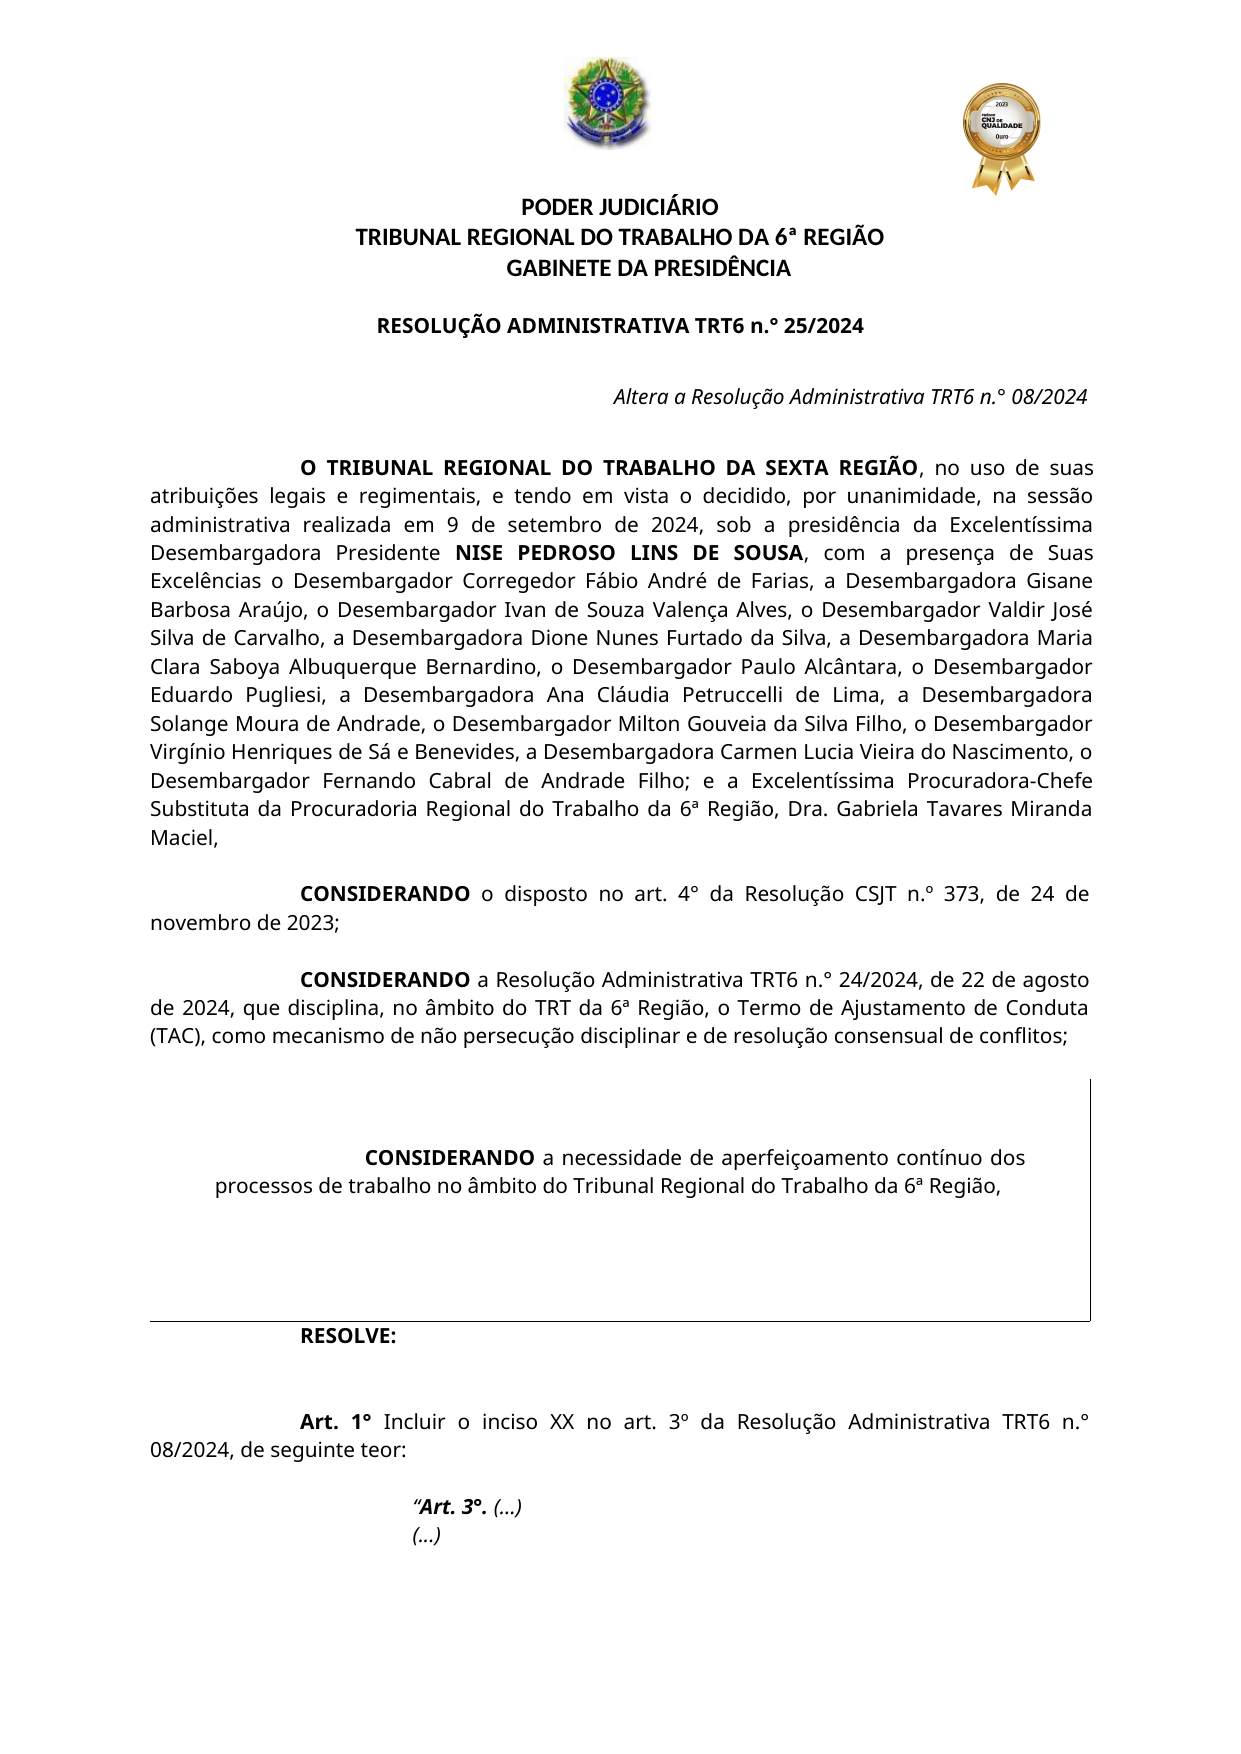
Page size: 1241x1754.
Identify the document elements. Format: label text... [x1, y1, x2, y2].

text RESOLUÇÃO ADMINISTRATIVA TRT6 n.° 25/2024 [150, 311, 1090, 339]
text Art. 1° Incluir o inciso XX no art. 3º da Resolução Administrativa TRT6 n.° 08/2024, de seguinte teor: [150, 1407, 1090, 1464]
text “Art. 3°. (…) [412, 1492, 1090, 1521]
text CONSIDERANDO a Resolução Administrativa TRT6 n.° 24/2024, de 22 de agosto de 2024, que disciplina, no âmbito do TRT da 6ª Região, o Termo de Ajustamento de Conduta (TAC), como mecanismo de não persecução disciplinar e de resolução consensual de conflitos; [150, 965, 1090, 1050]
text CONSIDERANDO o disposto no art. 4° da Resolução CSJT n.º 373, de 24 de novembro de 2023; [150, 879, 1090, 936]
text RESOLVE: [150, 1321, 1090, 1350]
text Altera a Resolução Administrativa TRT6 n.° 08/2024 [150, 382, 1090, 410]
text CONSIDERANDO a necessidade de aperfeiçoamento contínuo dos processos de trabalho no âmbito do Tribunal Regional do Trabalho da 6ª Região, [150, 1078, 1090, 1200]
text O TRIBUNAL REGIONAL DO TRABALHO DA SEXTA REGIÃO, no uso de suas atribuições legais e regimentais, e tendo em vista o decidido, por unanimidade, na sessão administrativa realizada em 9 de setembro de 2024, sob a presidência da Excelentíssima Desembargadora Presidente NISE PEDROSO LINS DE SOUSA, com a presença de Suas Excelências o Desembargador Corregedor Fábio André de Farias, a Desembargadora Gisane Barbosa Araújo, o Desembargador Ivan de Souza Valença Alves, o Desembargador Valdir José Silva de Carvalho, a Desembargadora Dione Nunes Furtado da Silva, a Desembargadora Maria Clara Saboya Albuquerque Bernardino, o Desembargador Paulo Alcântara, o Desembargador Eduardo Pugliesi, a Desembargadora Ana Cláudia Petruccelli de Lima, a Desembargadora Solange Moura de Andrade, o Desembargador Milton Gouveia da Silva Filho, o Desembargador Virgínio Henriques de Sá e Benevides, a Desembargadora Carmen Lucia Vieira do Nascimento, o Desembargador Fernando Cabral de Andrade Filho; e a Excelentíssima Procuradora-Chefe Substituta da Procuradoria Regional do Trabalho da 6ª Região, Dra. Gabriela Tavares Miranda Maciel, [150, 453, 1094, 851]
text (...) [412, 1521, 1090, 1549]
